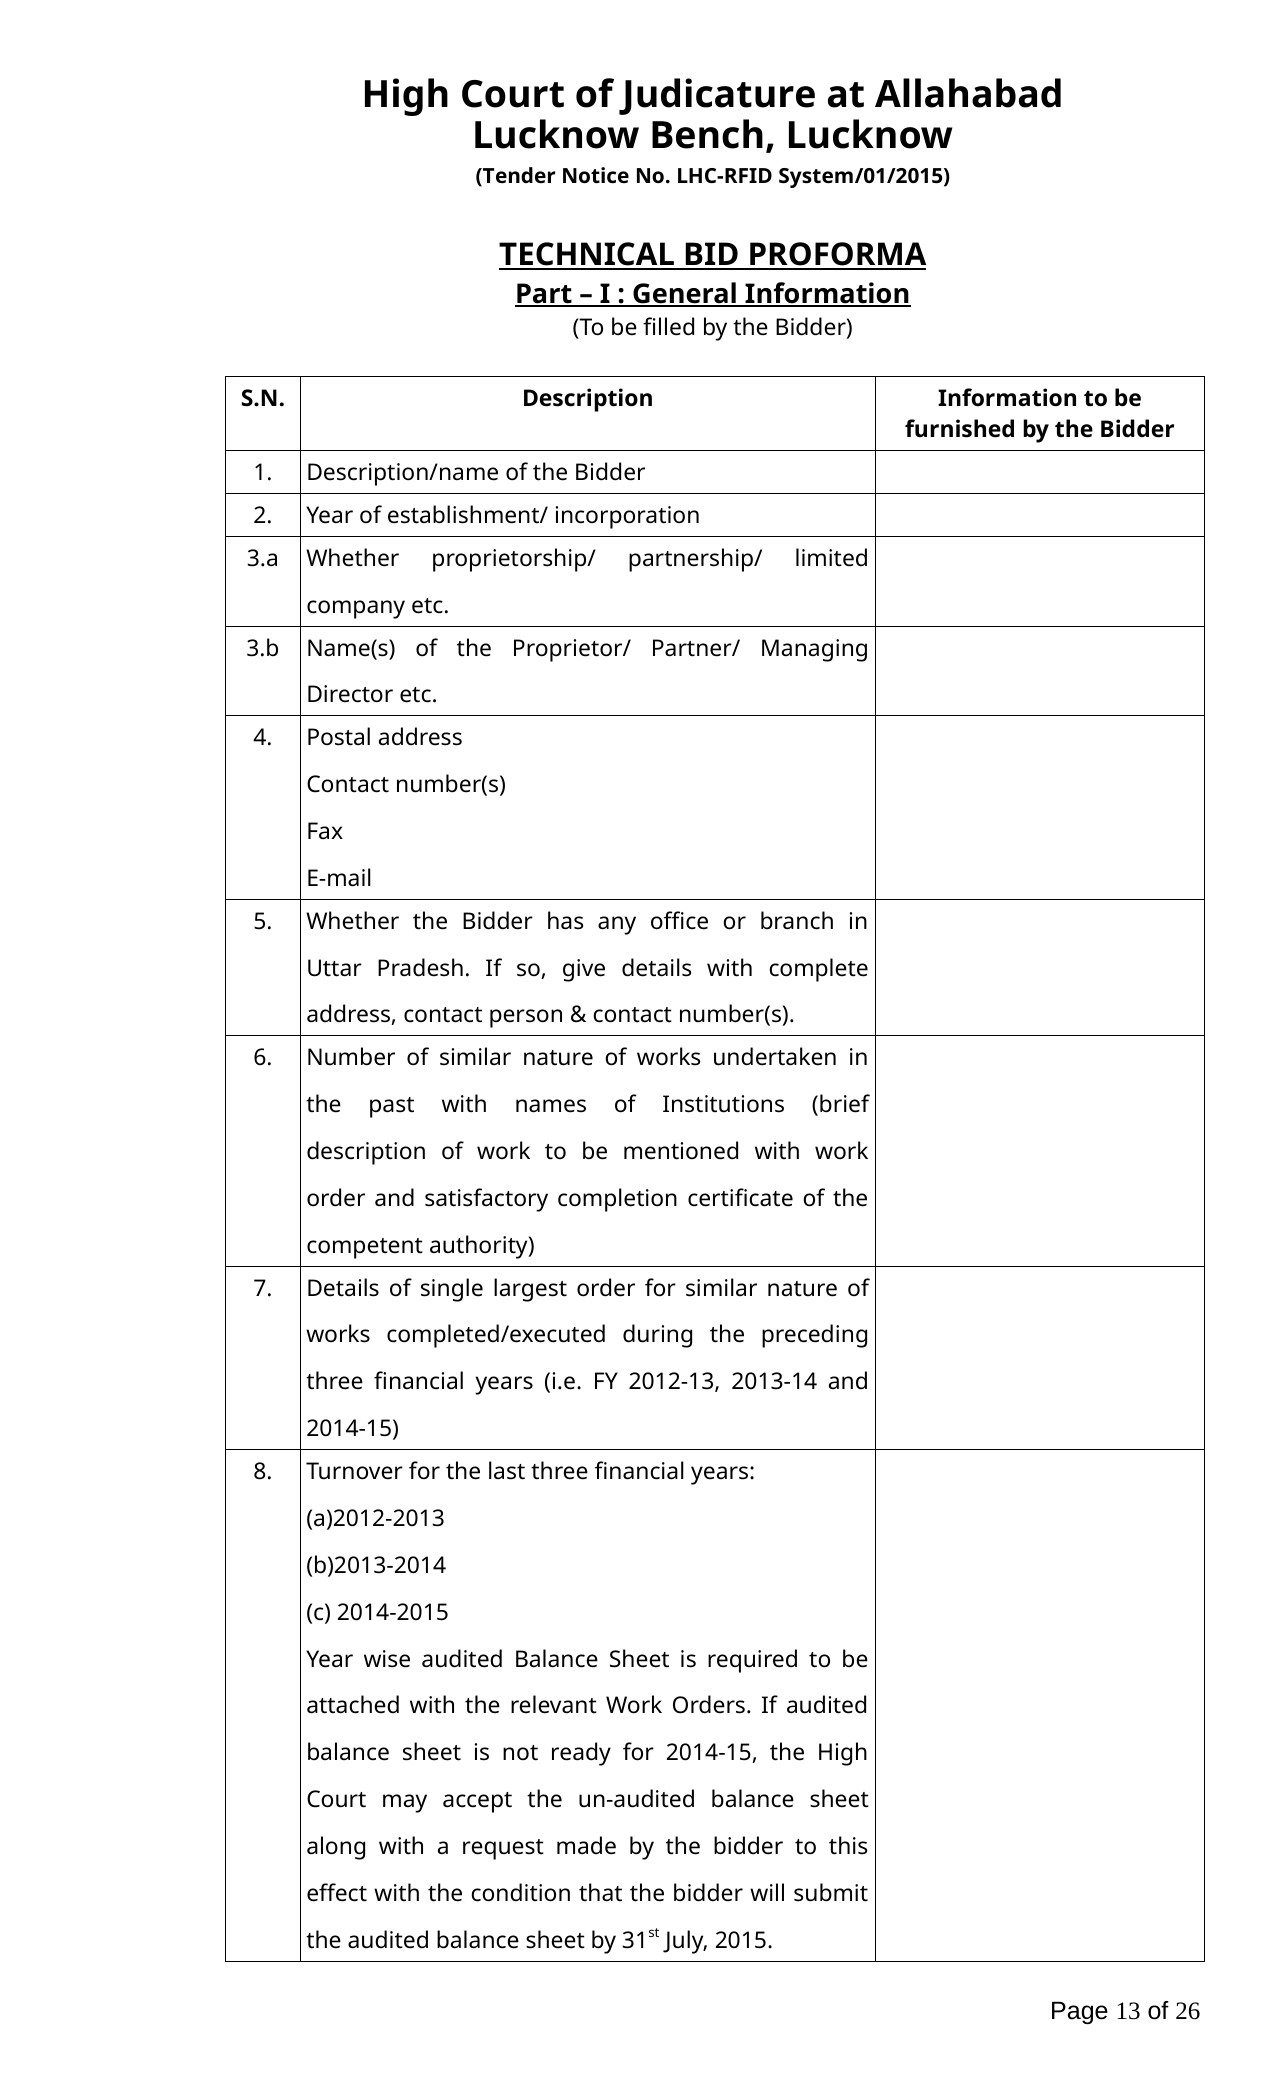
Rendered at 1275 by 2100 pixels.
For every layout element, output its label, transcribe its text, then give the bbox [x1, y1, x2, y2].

table_cell 5. [226, 900, 300, 1035]
table_cell 6. [226, 1036, 300, 1266]
table_cell Name(s) of the Proprietor/ Partner/ Managing Director etc. [301, 627, 875, 715]
table_header Information to be furnished by the Bidder [876, 377, 1204, 450]
table_cell [876, 451, 1204, 493]
table_cell [876, 1450, 1204, 1961]
table_cell Turnover for the last three financial years: (a)2012-2013 (b)2013-2014 (c) 2014-2015 Year wise audited Balance Sheet is required to be attached with the relevant Work Orders. If audited balance sheet is not ready for 2014-15, the High Court may accept the un-audited balance sheet along with a request made by the bidder to this effect with the condition that the bidder will submit the audited balance sheet by 31st July, 2015. [301, 1450, 875, 1961]
text TECHNICAL BID PROFORMA [225, 232, 1200, 274]
table_cell [876, 494, 1204, 536]
table_cell [876, 627, 1204, 715]
table_cell [876, 716, 1204, 899]
table_cell 8. [226, 1450, 300, 1961]
table_cell 3.b [226, 627, 300, 715]
table_cell Details of single largest order for similar nature of works completed/executed during the preceding three financial years (i.e. FY 2012-13, 2013-14 and 2014-15) [301, 1267, 875, 1449]
table_cell 4. [226, 716, 300, 899]
table_cell [876, 1036, 1204, 1266]
table_cell Description/name of the Bidder [301, 451, 875, 493]
table_header S.N. [226, 377, 300, 450]
table_cell [876, 537, 1204, 626]
table_cell [876, 1267, 1204, 1449]
table_cell Postal address Contact number(s) Fax E-mail [301, 716, 875, 899]
table_cell Number of similar nature of works undertaken in the past with names of Institutions (brief description of work to be mentioned with work order and satisfactory completion certificate of the competent authority) [301, 1036, 875, 1266]
table_cell 7. [226, 1267, 300, 1449]
table_cell 2. [226, 494, 300, 536]
table_header Description [301, 377, 875, 450]
table_cell 3.a [226, 537, 300, 626]
text (To be filled by the Bidder) [225, 311, 1200, 342]
table_cell Whether the Bidder has any office or branch in Uttar Pradesh. If so, give details with complete address, contact person & contact number(s). [301, 900, 875, 1035]
table_cell Year of establishment/ incorporation [301, 494, 875, 536]
text Part – I : General Information [225, 274, 1200, 311]
table_cell 1. [226, 451, 300, 493]
table_cell Whether proprietorship/ partnership/ limited company etc. [301, 537, 875, 626]
table_cell [876, 900, 1204, 1035]
